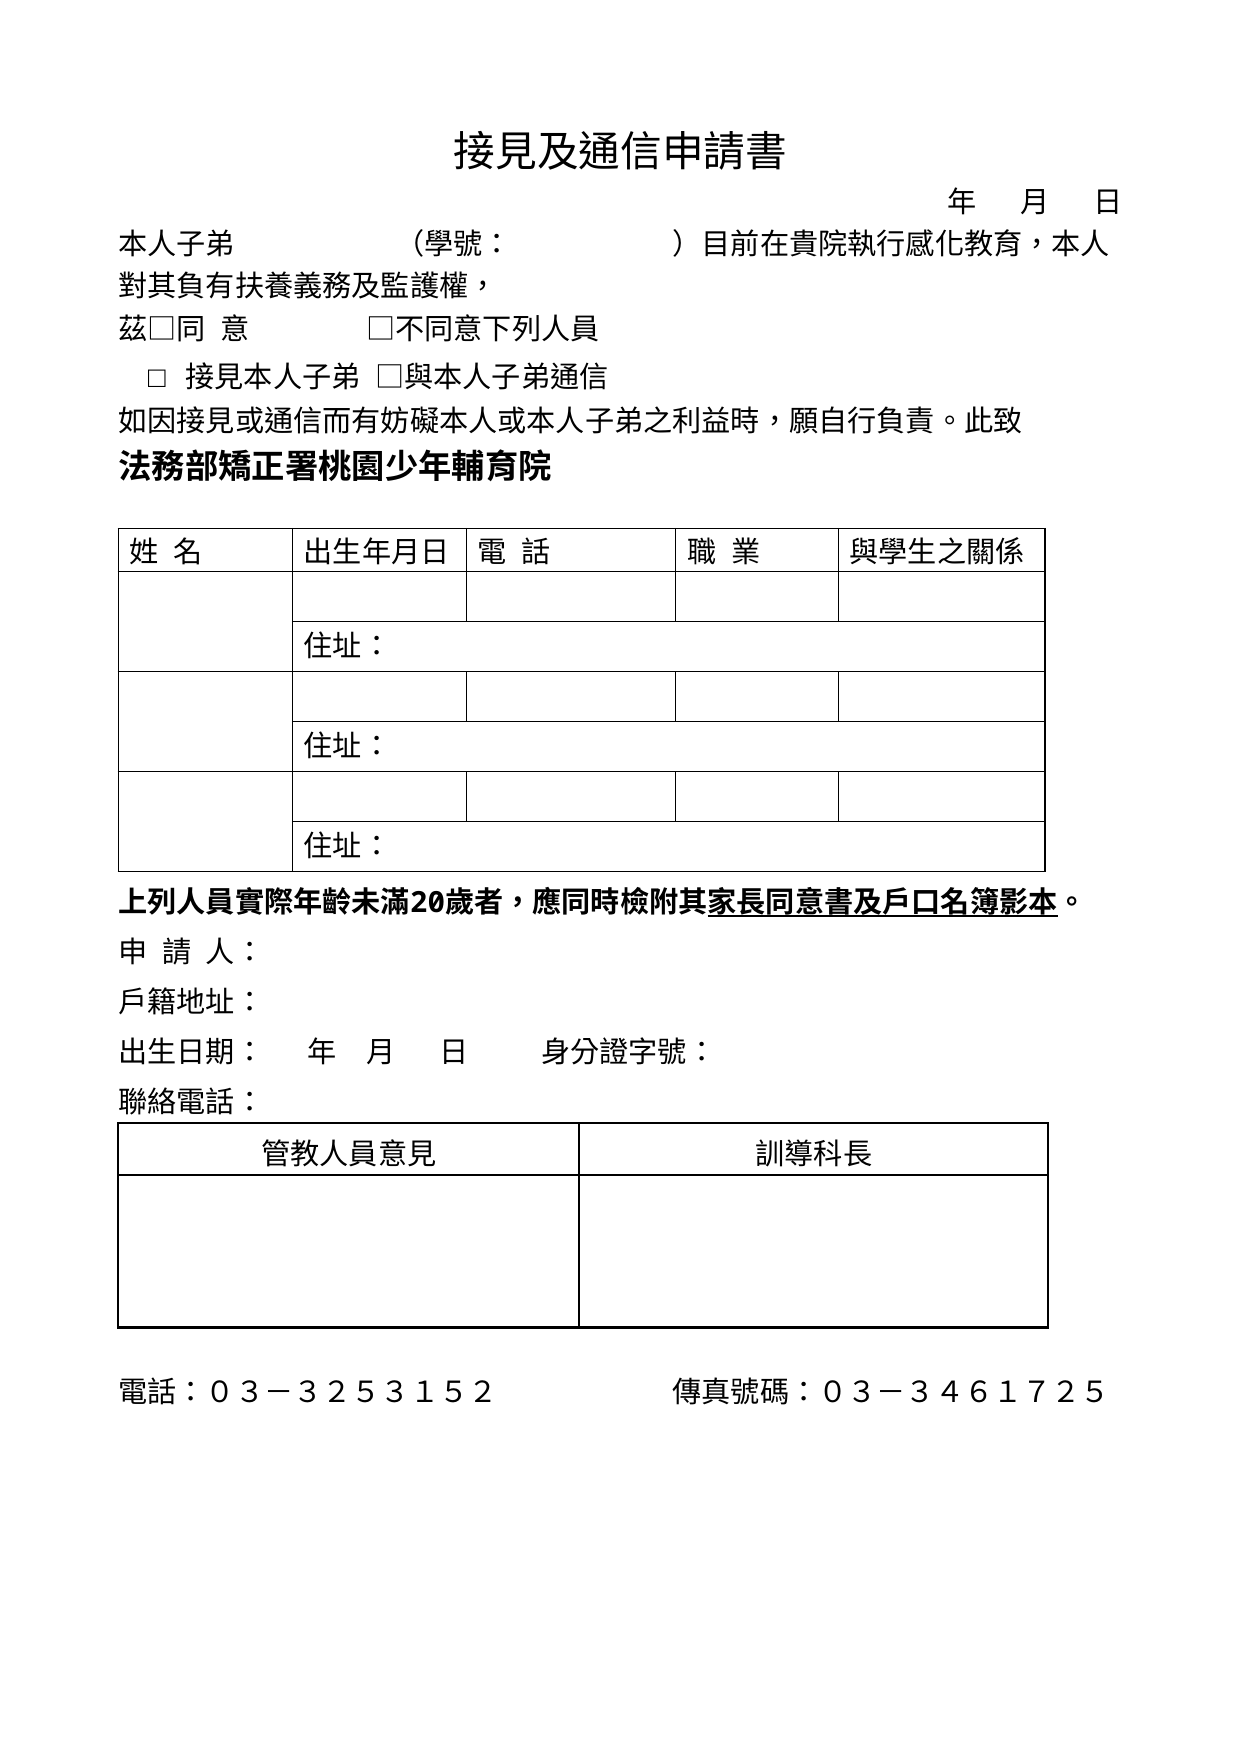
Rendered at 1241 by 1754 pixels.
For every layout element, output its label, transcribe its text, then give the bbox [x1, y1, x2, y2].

table_header 姓 名 [119, 529, 292, 571]
text 出生日期： 年 月 日 身分證字號： [118, 1022, 1122, 1072]
table_cell [839, 772, 1044, 821]
table_cell [676, 672, 838, 721]
text 申 請 人： [118, 922, 1122, 972]
table_cell [119, 672, 292, 771]
text 如因接見或通信而有妨礙本人或本人子弟之利益時，願自行負責。此致 法務部矯正署桃園少年輔育院 [118, 398, 1122, 488]
table_cell [119, 1176, 578, 1326]
table_cell [676, 572, 838, 621]
text 年 月 日 [118, 178, 1122, 221]
table_cell [839, 572, 1044, 621]
table_cell [676, 772, 838, 821]
table_header 管教人員意見 [119, 1124, 578, 1174]
table_header 電 話 [467, 529, 675, 571]
text 上列人員實際年齡未滿20歲者，應同時檢附其家長同意書及戶口名簿影本。 [118, 872, 1122, 922]
table_cell [467, 772, 675, 821]
table_header 職 業 [676, 529, 838, 571]
text 戶籍地址： [118, 972, 1122, 1022]
text 茲□同 意 □不同意下列人員 [118, 305, 1122, 348]
table_cell [467, 572, 675, 621]
table_cell [119, 772, 292, 871]
table_cell 住址： [293, 622, 1044, 671]
table_cell 住址： [293, 822, 1044, 871]
table_cell 住址： [293, 722, 1044, 771]
table_cell [467, 672, 675, 721]
table_cell [293, 572, 466, 621]
table_cell [839, 672, 1044, 721]
table_cell [580, 1176, 1047, 1326]
table_header 出生年月日 [293, 529, 466, 571]
table_header 與學生之關係 [839, 529, 1044, 571]
text 本人子弟 （學號： ）目前在貴院執行感化教育，本人對其負有扶養義務及監護權， [118, 221, 1122, 305]
text 電話：０３－３２５３１５２ 傳真號碼：０３－３４６１７２５ [118, 1368, 1122, 1410]
table_cell [293, 772, 466, 821]
table_cell [293, 672, 466, 721]
text 聯絡電話： [118, 1072, 1122, 1122]
list 接見本人子弟 □與本人子弟通信 [148, 348, 1122, 398]
text 接見及通信申請書 [118, 118, 1122, 178]
table_header 訓導科長 [580, 1124, 1047, 1174]
table_cell [119, 572, 292, 671]
